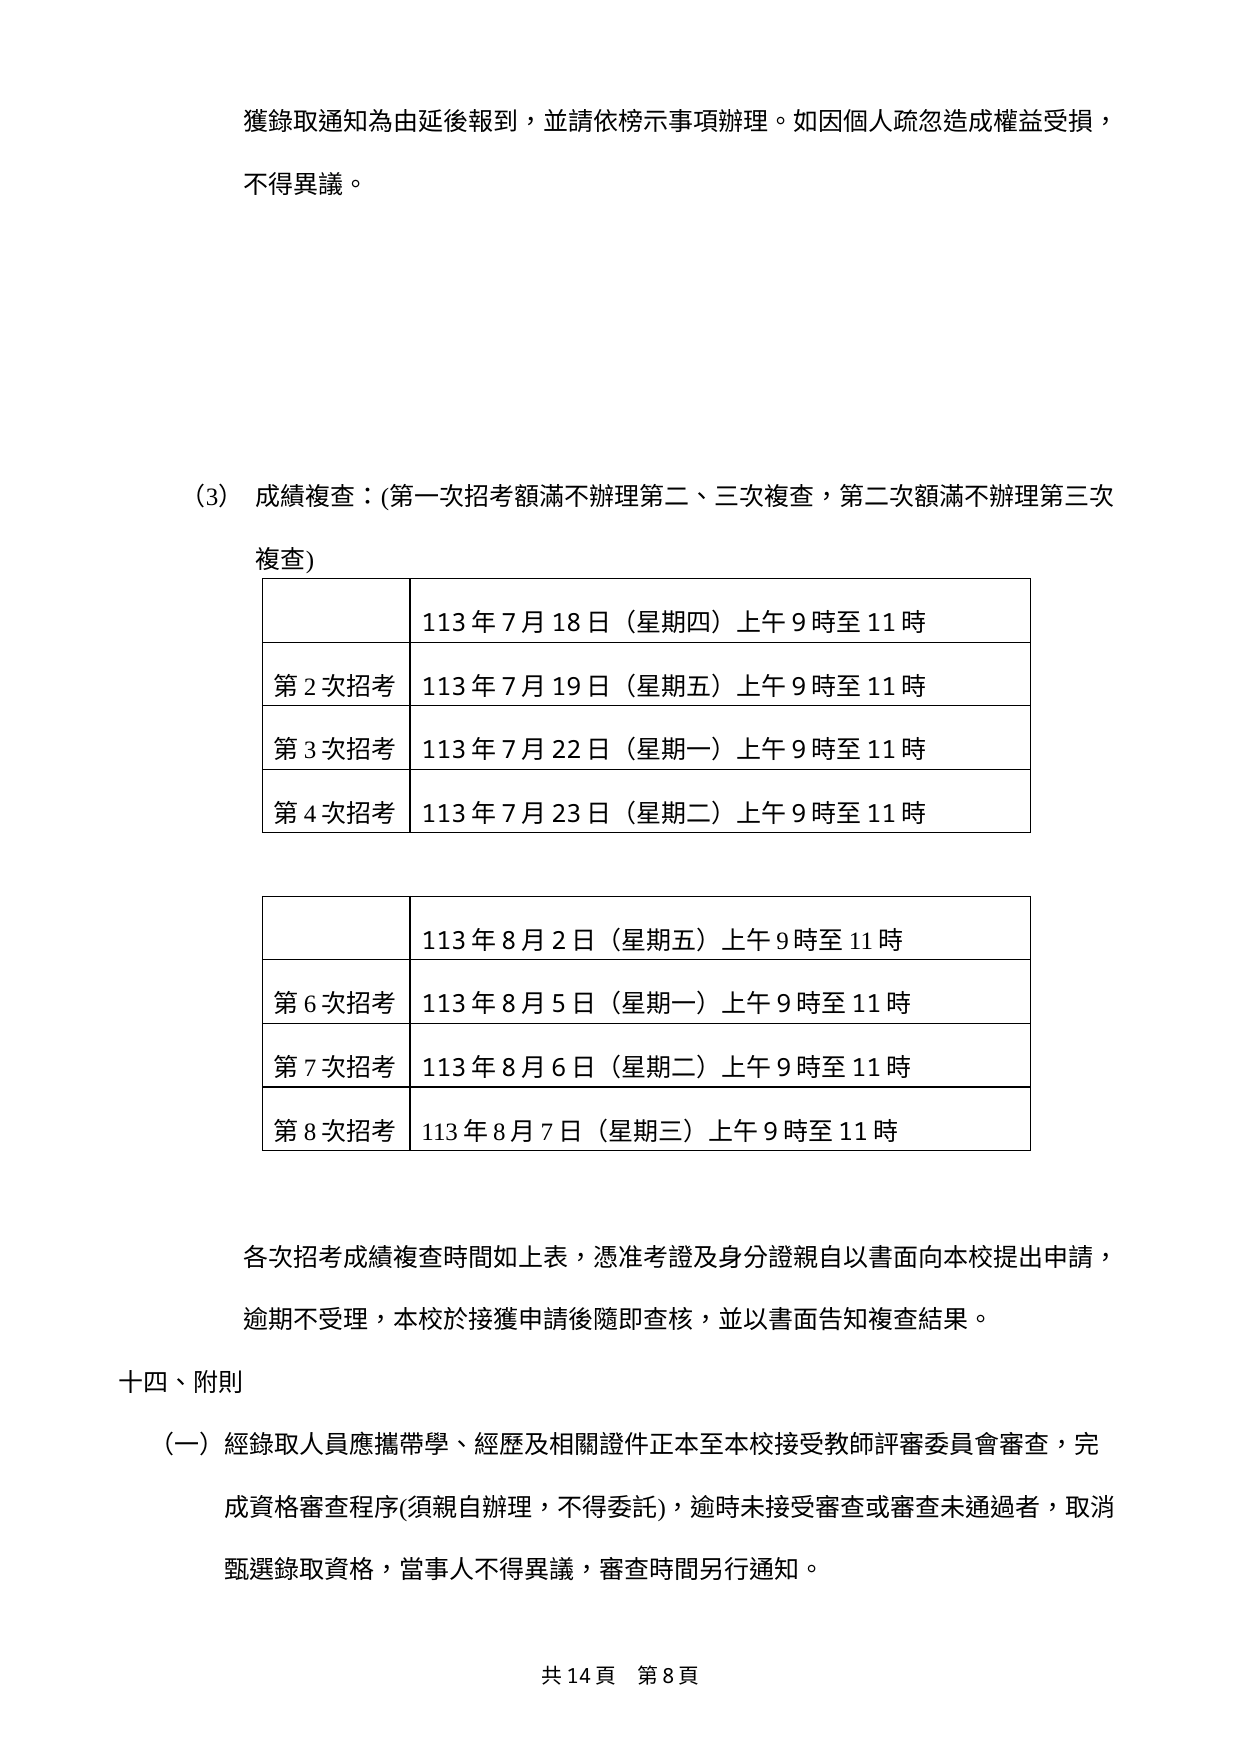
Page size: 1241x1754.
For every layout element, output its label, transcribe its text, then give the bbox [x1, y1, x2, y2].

table_header 113年7月18日（星期四）上午9時至11時 [411, 579, 1030, 642]
table_cell 第8次招考 [263, 1088, 409, 1150]
table_cell 第6次招考 [263, 960, 409, 1023]
table_header 113年8月2日（星期五）上午9時至11時 [411, 897, 1030, 959]
table_cell 第3次招考 [263, 706, 409, 769]
table_header 第1次招考 [263, 579, 409, 642]
table_cell 113年7月19日（星期五）上午9時至11時 [411, 643, 1030, 705]
table_cell 第4次招考 [263, 770, 409, 832]
text 獲錄取通知為由延後報到，並請依榜示事項辦理。如因個人疏忽造成權益受損，不得異議。 [243, 78, 1122, 203]
text 各次招考成績複查時間如上表，憑准考證及身分證親自以書面向本校提出申請，逾期不受理，本校於接獲申請後隨即查核，並以書面告知複查結果。 [243, 1213, 1122, 1338]
table_cell 113年7月23日（星期二）上午9時至11時 [411, 770, 1030, 832]
table_header 第5次招考 [263, 897, 409, 959]
table_cell 113年7月22日（星期一）上午9時至11時 [411, 706, 1030, 769]
table_cell 113年8月5日（星期一）上午9時至11時 [411, 960, 1030, 1023]
text （一）經錄取人員應攜帶學、經歷及相關證件正本至本校接受教師評審委員會審查，完成資格審查程序(須親自辦理，不得委託)，逾時未接受審查或審查未通過者，取消甄選錄取資格，當事人不得異議，審查時間另行通知。 [149, 1401, 1122, 1588]
list 成績複查：(第一次招考額滿不辦理第二、三次複查，第二次額滿不辦理第三次複查) [181, 453, 1122, 578]
table_cell 第2次招考 [263, 643, 409, 705]
table_cell 113年8月6日（星期二）上午9時至11時 [411, 1024, 1030, 1086]
text 十四、附則 [118, 1338, 1122, 1401]
table_cell 第7次招考 [263, 1024, 409, 1086]
table_cell 113年8月7日（星期三）上午9時至11時 [411, 1088, 1030, 1150]
